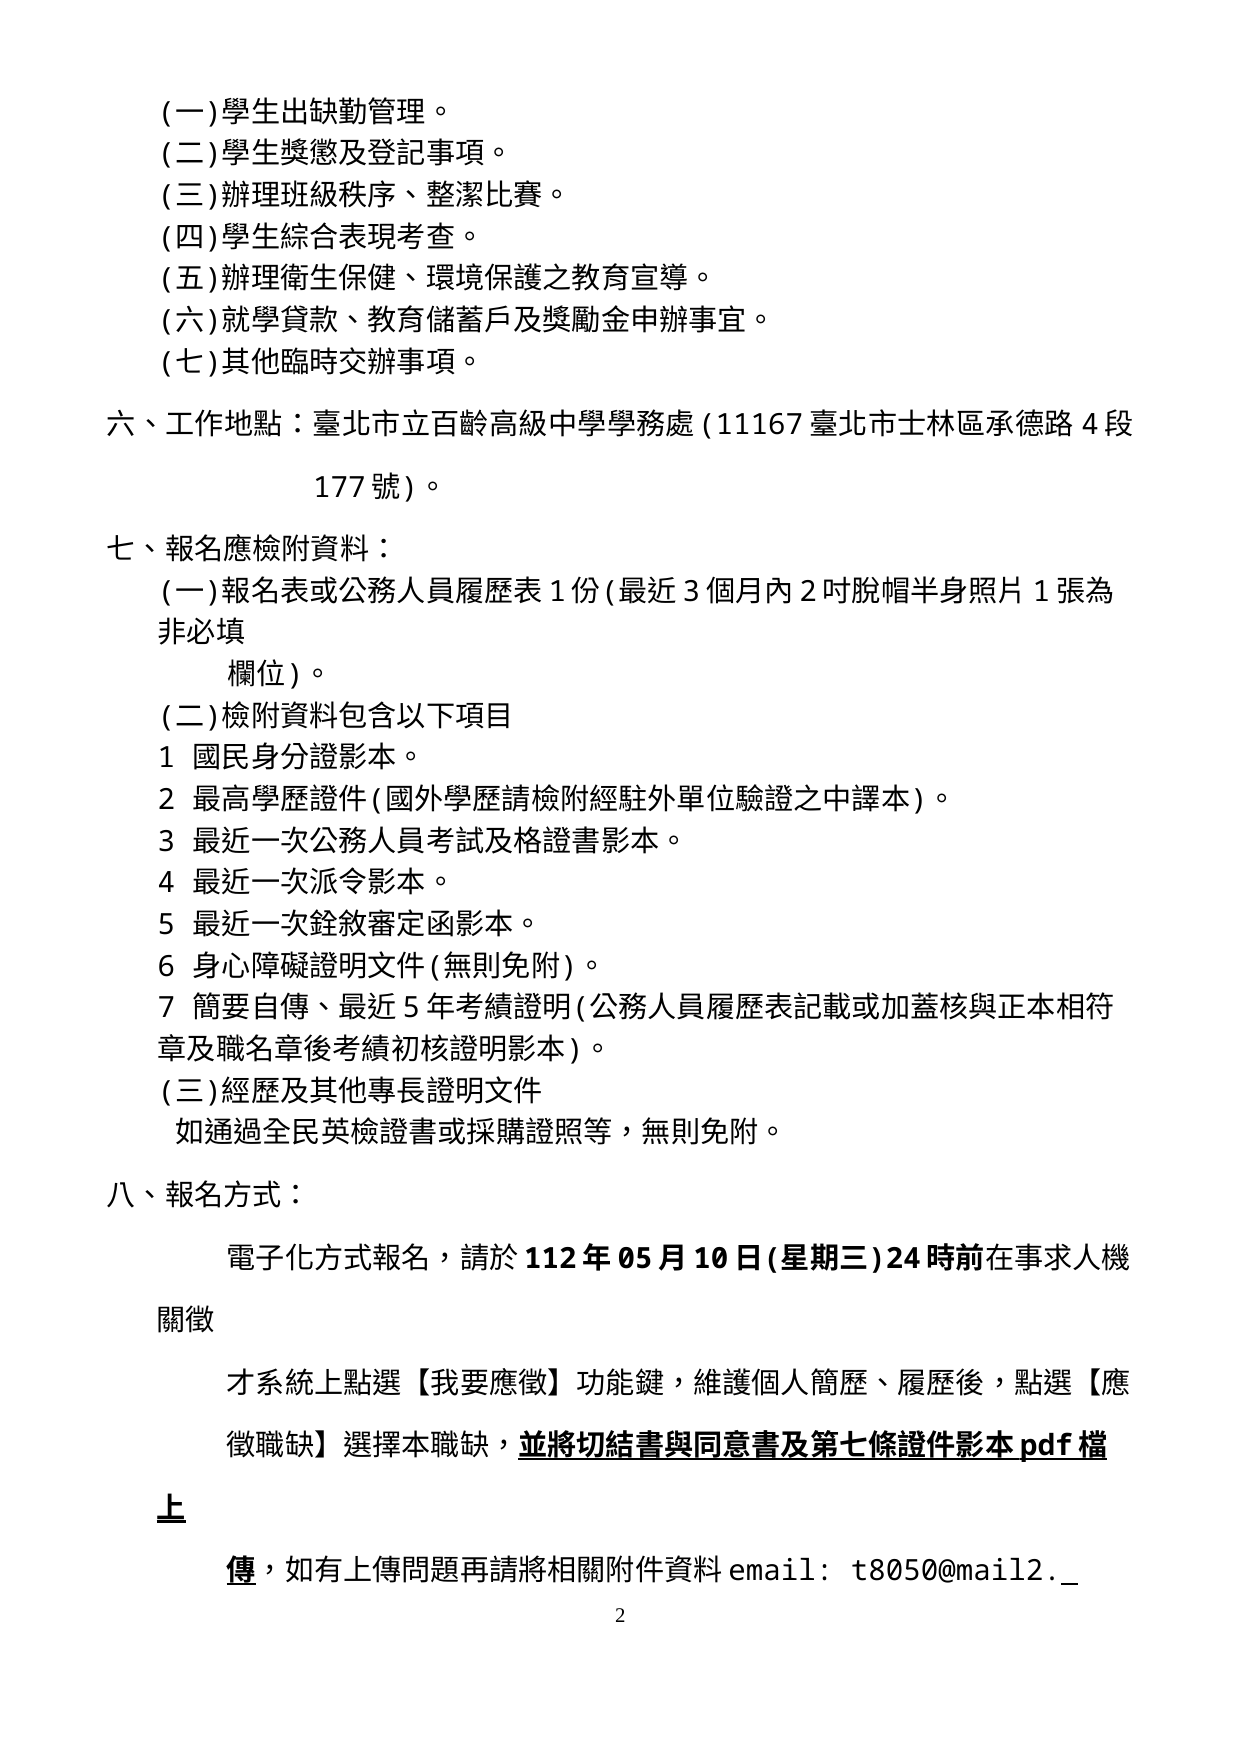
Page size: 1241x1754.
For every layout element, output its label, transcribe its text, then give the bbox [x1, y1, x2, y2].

text (一)報名表或公務人員履歷表1份(最近3個月內2吋脫帽半身照片1張為非必填 [157, 568, 1139, 651]
text 欄位)。 [157, 651, 1139, 693]
text (七)其他臨時交辦事項。 [157, 339, 1139, 380]
text (六)就學貸款、教育儲蓄戶及獎勵金申辦事宜。 [157, 297, 1139, 339]
text (四)學生綜合表現考查。 [157, 214, 1139, 255]
text 3 最近一次公務人員考試及格證書影本。 [157, 818, 1139, 859]
text 電子化方式報名，請於112年05月10日(星期三)24時前在事求人機關徵 [156, 1214, 1134, 1339]
text 如通過全民英檢證書或採購證照等，無則免附。 [157, 1109, 1139, 1151]
text (五)辦理衛生保健、環境保護之教育宣導。 [157, 255, 1139, 297]
text (一)學生出缺勤管理。 [157, 89, 1139, 130]
text 1 國民身分證影本。 [157, 734, 1139, 776]
text 傳，如有上傳問題再請將相關附件資料email: t8050@mail2. [156, 1526, 1134, 1589]
text (二)學生獎懲及登記事項。 [157, 130, 1139, 172]
text 7 簡要自傳、最近5年考績證明(公務人員履歷表記載或加蓋核與正本相符章及職名章後考績初核證明影本)。 [157, 984, 1139, 1068]
text 5 最近一次銓敘審定函影本。 [157, 901, 1139, 943]
text (三)經歷及其他專長證明文件 [157, 1068, 1139, 1109]
text 徵職缺】選擇本職缺，並將切結書與同意書及第七條證件影本pdf檔上 [156, 1401, 1134, 1526]
text 2 最高學歷證件(國外學歷請檢附經駐外單位驗證之中譯本)。 [157, 776, 1139, 818]
text 八、報名方式： [106, 1151, 1134, 1214]
text 六、工作地點：臺北市立百齡高級中學學務處(11167臺北市士林區承德路4段177號)。 [106, 380, 1134, 505]
text 才系統上點選【我要應徵】功能鍵，維護個人簡歷、履歷後，點選【應 [156, 1339, 1134, 1401]
text (二)檢附資料包含以下項目 [157, 693, 1139, 734]
text (三)辦理班級秩序、整潔比賽。 [157, 172, 1139, 214]
text 七、報名應檢附資料： [106, 505, 1134, 568]
text 4 最近一次派令影本。 [157, 859, 1139, 901]
text 6 身心障礙證明文件(無則免附)。 [157, 943, 1139, 984]
